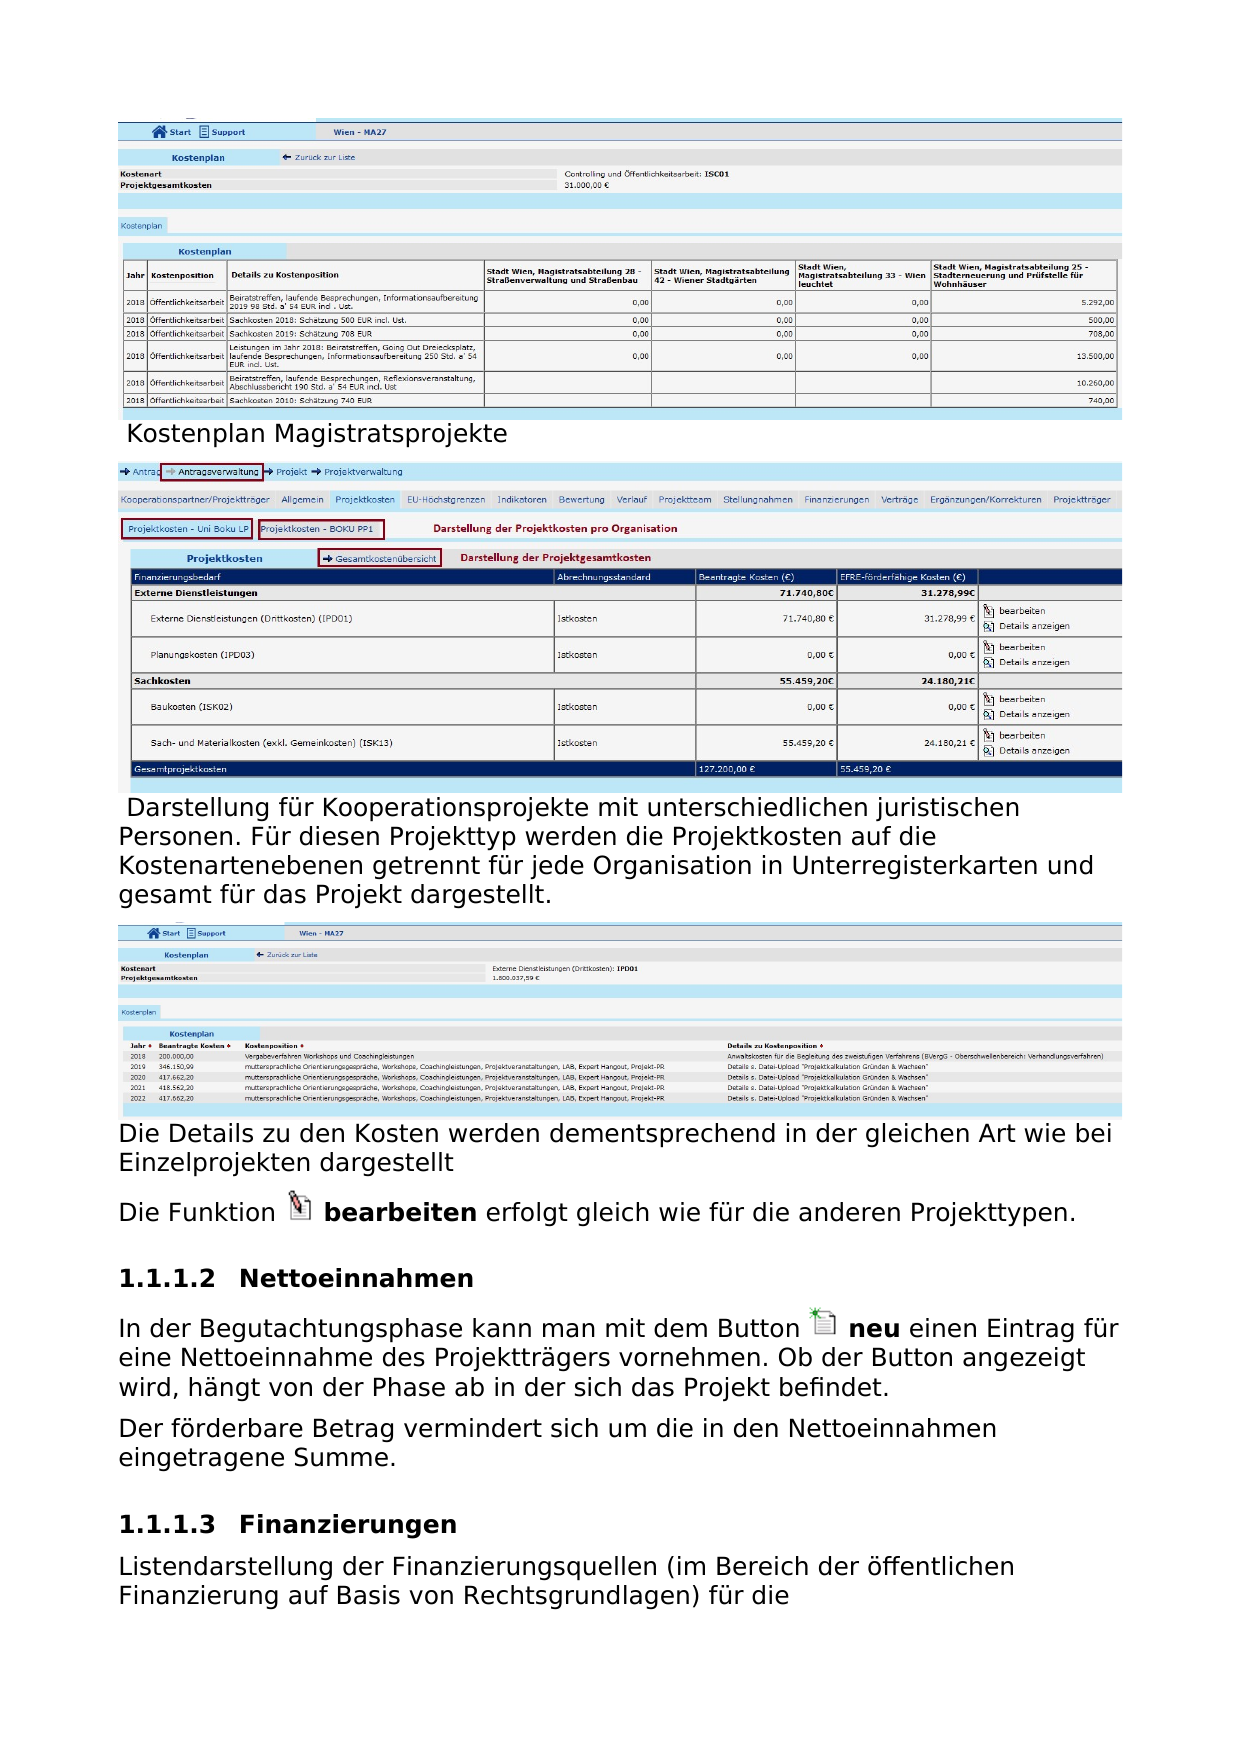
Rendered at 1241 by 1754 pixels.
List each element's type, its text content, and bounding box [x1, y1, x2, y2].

text In der Begutachtungsphase kann man mit dem Button neu einen Eintrag für eine Nettoeinnahme des Projektträgers vornehmen. Ob der Button angezeigt wird, hängt von der Phase ab in der sich das Projekt befindet. [118, 1306, 1122, 1402]
picture [118, 118, 1123, 420]
text Listendarstellung der Finanzierungsquellen (im Bereich der öffentlichen Finanzierung auf Basis von Rechtsgrundlagen) für die [118, 1552, 1122, 1610]
subtitle Finanzierungen [118, 1510, 1122, 1539]
text Die Funktion bearbeiten erfolgt gleich wie für die anderen Projekttypen. [118, 1190, 1122, 1227]
picture [118, 461, 1123, 793]
subtitle Nettoeinnahmen [118, 1265, 1122, 1294]
text Kostenplan Magistratsprojekte [118, 420, 1122, 448]
picture [284, 1190, 316, 1222]
text Darstellung für Kooperationsprojekte mit unterschiedlichen juristischen Personen. Für diesen Projekttyp werden die Projektkosten auf die Kostenartenebenen getrennt für jede Organisation in Unterregisterkarten und gesamt für das Projekt dargestellt. [118, 793, 1122, 909]
picture [808, 1306, 840, 1338]
text Der förderbare Betrag vermindert sich um die in den Nettoeinnahmen eingetragene Summe. [118, 1414, 1122, 1473]
picture [118, 922, 1123, 1120]
text Die Details zu den Kosten werden dementsprechend in der gleichen Art wie bei Einzelprojekten dargestellt [118, 1120, 1122, 1177]
